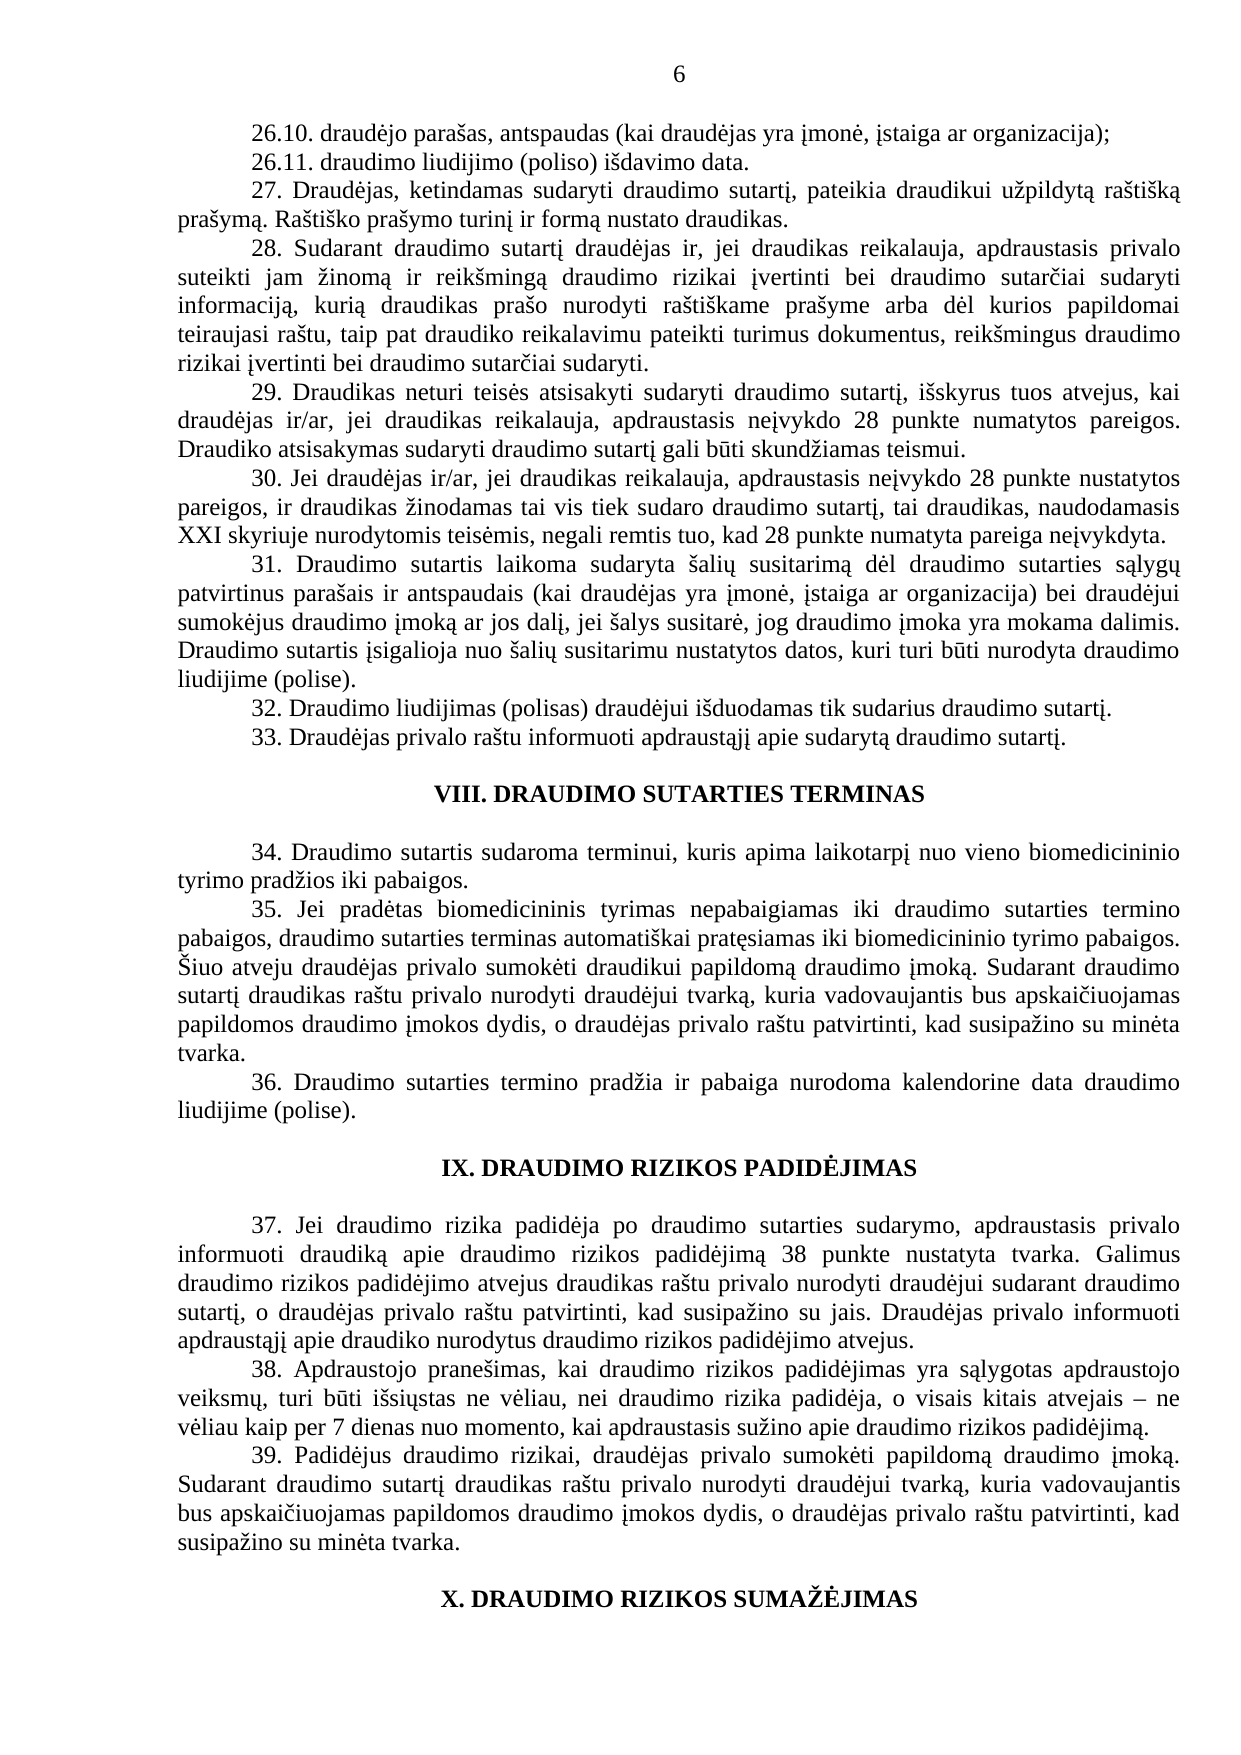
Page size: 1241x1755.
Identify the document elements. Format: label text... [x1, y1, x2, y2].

text 28. Sudarant draudimo sutartį draudėjas ir, jei draudikas reikalauja, apdraustasis privalo suteikti jam žinomą ir reikšmingą draudimo rizikai įvertinti bei draudimo sutarčiai sudaryti informaciją, kurią draudikas prašo nurodyti raštiškame prašyme arba dėl kurios papildomai teiraujasi raštu, taip pat draudiko reikalavimu pateikti turimus dokumentus, reikšmingus draudimo rizikai įvertinti bei draudimo sutarčiai sudaryti. [177, 233, 1181, 377]
text 37. Jei draudimo rizika padidėja po draudimo sutarties sudarymo, apdraustasis privalo informuoti draudiką apie draudimo rizikos padidėjimą 38 punkte nustatyta tvarka. Galimus draudimo rizikos padidėjimo atvejus draudikas raštu privalo nurodyti draudėjui sudarant draudimo sutartį, o draudėjas privalo raštu patvirtinti, kad susipažino su jais. Draudėjas privalo informuoti apdraustąjį apie draudiko nurodytus draudimo rizikos padidėjimo atvejus. [177, 1211, 1181, 1354]
text X. Draudimo rizikos sumažėjimas [177, 1584, 1181, 1613]
text 33. Draudėjas privalo raštu informuoti apdraustąjį apie sudarytą draudimo sutartį. [177, 722, 1181, 751]
text 35. Jei pradėtas biomedicininis tyrimas nepabaigiamas iki draudimo sutarties termino pabaigos, draudimo sutarties terminas automatiškai pratęsiamas iki biomedicininio tyrimo pabaigos. Šiuo atveju draudėjas privalo sumokėti draudikui papildomą draudimo įmoką. Sudarant draudimo sutartį draudikas raštu privalo nurodyti draudėjui tvarką, kuria vadovaujantis bus apskaičiuojamas papildomos draudimo įmokos dydis, o draudėjas privalo raštu patvirtinti, kad susipažino su minėta tvarka. [177, 894, 1181, 1067]
text 38. Apdraustojo pranešimas, kai draudimo rizikos padidėjimas yra sąlygotas apdraustojo veiksmų, turi būti išsiųstas ne vėliau, nei draudimo rizika padidėja, o visais kitais atvejais – ne vėliau kaip per 7 dienas nuo momento, kai apdraustasis sužino apie draudimo rizikos padidėjimą. [177, 1354, 1181, 1441]
text IX. Draudimo rizikos padidėjimas [177, 1153, 1181, 1182]
text VIII. Draudimo sutarties terminas [177, 779, 1181, 808]
text 32. Draudimo liudijimas (polisas) draudėjui išduodamas tik sudarius draudimo sutartį. [177, 693, 1181, 722]
text 26.10. draudėjo parašas, antspaudas (kai draudėjas yra įmonė, įstaiga ar organizacija); [177, 118, 1181, 147]
text 39. Padidėjus draudimo rizikai, draudėjas privalo sumokėti papildomą draudimo įmoką. Sudarant draudimo sutartį draudikas raštu privalo nurodyti draudėjui tvarką, kuria vadovaujantis bus apskaičiuojamas papildomos draudimo įmokos dydis, o draudėjas privalo raštu patvirtinti, kad susipažino su minėta tvarka. [177, 1441, 1181, 1556]
text 29. Draudikas neturi teisės atsisakyti sudaryti draudimo sutartį, išskyrus tuos atvejus, kai draudėjas ir/ar, jei draudikas reikalauja, apdraustasis neįvykdo 28 punkte numatytos pareigos. Draudiko atsisakymas sudaryti draudimo sutartį gali būti skundžiamas teismui. [177, 377, 1181, 463]
text 27. Draudėjas, ketindamas sudaryti draudimo sutartį, pateikia draudikui užpildytą raštišką prašymą. Raštiško prašymo turinį ir formą nustato draudikas. [177, 176, 1181, 233]
text 36. Draudimo sutarties termino pradžia ir pabaiga nurodoma kalendorine data draudimo liudijime (polise). [177, 1067, 1181, 1124]
text 34. Draudimo sutartis sudaroma terminui, kuris apima laikotarpį nuo vieno biomedicininio tyrimo pradžios iki pabaigos. [177, 837, 1181, 894]
text 30. Jei draudėjas ir/ar, jei draudikas reikalauja, apdraustasis neįvykdo 28 punkte nustatytos pareigos, ir draudikas žinodamas tai vis tiek sudaro draudimo sutartį, tai draudikas, naudodamasis XXI skyriuje nurodytomis teisėmis, negali remtis tuo, kad 28 punkte numatyta pareiga neįvykdyta. [177, 463, 1181, 549]
text 31. Draudimo sutartis laikoma sudaryta šalių susitarimą dėl draudimo sutarties sąlygų patvirtinus parašais ir antspaudais (kai draudėjas yra įmonė, įstaiga ar organizacija) bei draudėjui sumokėjus draudimo įmoką ar jos dalį, jei šalys susitarė, jog draudimo įmoka yra mokama dalimis. Draudimo sutartis įsigalioja nuo šalių susitarimu nustatytos datos, kuri turi būti nurodyta draudimo liudijime (polise). [177, 549, 1181, 693]
text 26.11. draudimo liudijimo (poliso) išdavimo data. [177, 147, 1181, 176]
